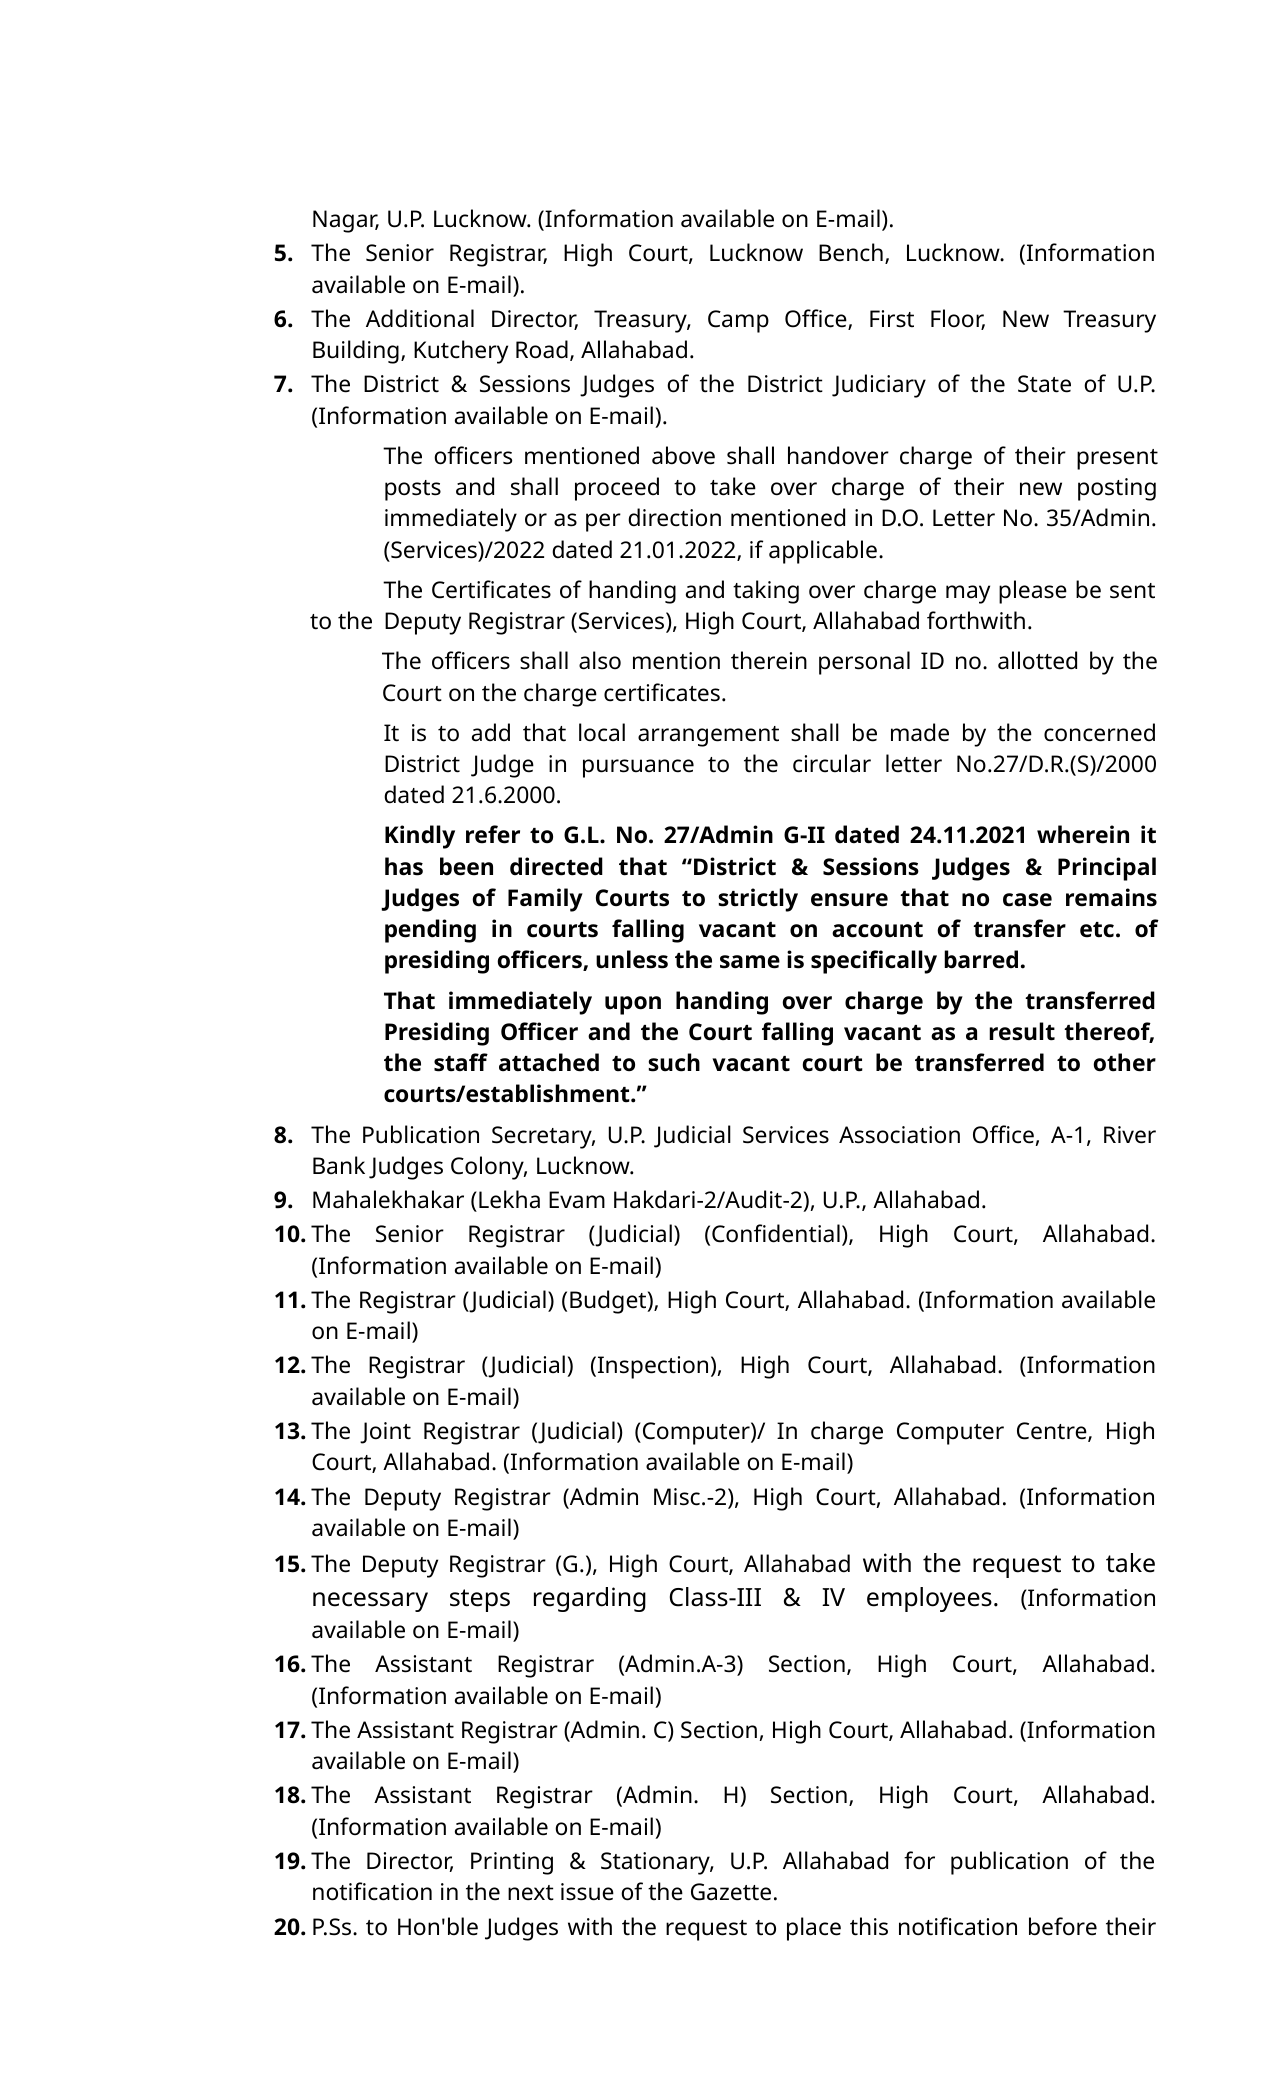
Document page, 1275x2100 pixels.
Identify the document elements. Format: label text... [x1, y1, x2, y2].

list The Senior Registrar (Judicial) (Confidential), High Court, Allahabad. (Information available on E-mail) [274, 1218, 1157, 1281]
text That immediately upon handing over charge by the transferred Presiding Officer and the Court falling vacant as a result thereof, the staff attached to such vacant court be transferred to other courts/establishment.” [383, 985, 1157, 1110]
list The Assistant Registrar (Admin. H) Section, High Court, Allahabad. (Information available on E-mail) [274, 1779, 1157, 1842]
list The Assistant Registrar (Admin. C) Section, High Court, Allahabad. (Information available on E-mail) [274, 1714, 1157, 1776]
list The District & Sessions Judges of the District Judiciary of the State of U.P. (Information available on E-mail). [274, 368, 1157, 431]
text The officers shall also mention therein personal ID no. allotted by the Court on the charge certificates. [382, 645, 1158, 708]
list The Senior Registrar, High Court, Lucknow Bench, Lucknow. (Information available on E-mail). [274, 237, 1157, 300]
text The officers mentioned above shall handover charge of their present posts and shall proceed to take over charge of their new posting immediately or as per direction mentioned in D.O. Letter No. 35/Admin. (Services)/2022 dated 21.01.2022, if applicable. [313, 440, 1158, 565]
list The Joint Registrar (Judicial) (Computer)/ In charge Computer Centre, High Court, Allahabad. (Information available on E-mail) [274, 1415, 1157, 1477]
list Nagar, U.P. Lucknow. (Information available on E-mail). [274, 203, 1157, 234]
list The Registrar (Judicial) (Budget), High Court, Allahabad. (Information available on E-mail) [274, 1284, 1157, 1346]
list The Assistant Registrar (Admin.A-3) Section, High Court, Allahabad. (Information available on E-mail) [274, 1648, 1157, 1711]
list The Deputy Registrar (Admin Misc.-2), High Court, Allahabad. (Information available on E-mail) [274, 1481, 1157, 1543]
list The Director, Printing & Stationary, U.P. Allahabad for publication of the notification in the next issue of the Gazette. [274, 1845, 1157, 1907]
text It is to add that local arrangement shall be made by the concerned District Judge in pursuance to the circular letter No.27/D.R.(S)/2000 dated 21.6.2000. [313, 717, 1158, 811]
list The Publication Secretary, U.P. Judicial Services Association Office, A-1, River Bank Judges Colony, Lucknow. [274, 1119, 1157, 1181]
list P.Ss. to Hon'ble Judges with the request to place this notification before their [274, 1911, 1157, 1942]
list The Registrar (Judicial) (Inspection), High Court, Allahabad. (Information available on E-mail) [274, 1349, 1157, 1412]
list The Deputy Registrar (G.), High Court, Allahabad with the request to take necessary steps regarding Class-III & IV employees. (Information available on E-mail) [274, 1546, 1157, 1645]
list The Additional Director, Treasury, Camp Office, First Floor, New Treasury Building, Kutchery Road, Allahabad. [274, 303, 1157, 365]
text Kindly refer to G.L. No. 27/Admin G-II dated 24.11.2021 wherein it has been directed that “District & Sessions Judges & Principal Judges of Family Courts to strictly ensure that no case remains pending in courts falling vacant on account of transfer etc. of presiding officers, unless the same is specifically barred. [313, 819, 1158, 976]
text The Certificates of handing and taking over charge may please be sent to the Deputy Registrar (Services), High Court, Allahabad forthwith. [310, 574, 1157, 636]
list Mahalekhakar (Lekha Evam Hakdari-2/Audit-2), U.P., Allahabad. [274, 1184, 1157, 1215]
